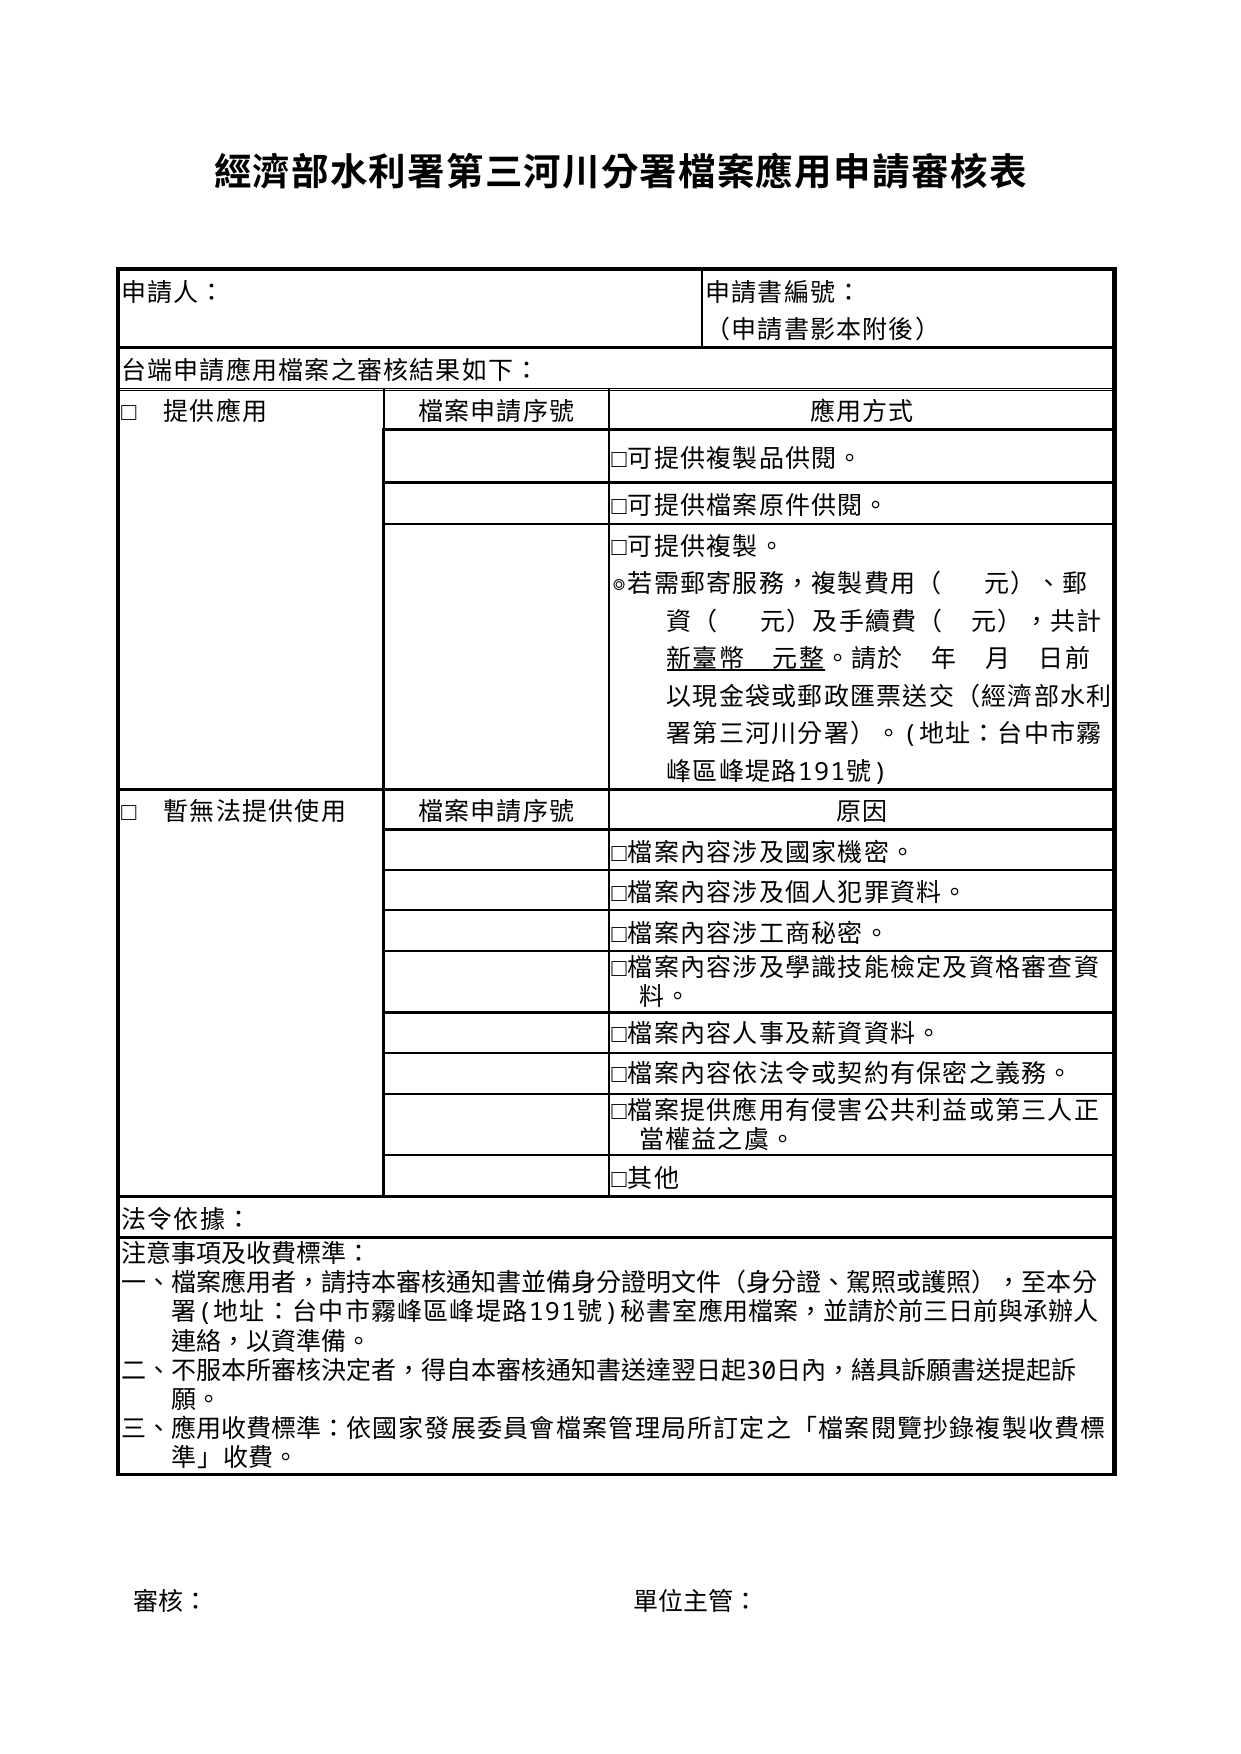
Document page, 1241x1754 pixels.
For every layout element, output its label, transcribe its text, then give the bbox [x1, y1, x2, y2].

table_cell □其他 [610, 1156, 1112, 1195]
table_cell □檔案內容涉及學識技能檢定及資格審查資料。 [610, 952, 1112, 1011]
table_cell [385, 1156, 608, 1195]
table_cell [385, 952, 608, 1011]
table_cell [385, 1095, 608, 1154]
table_cell [385, 431, 608, 481]
table_cell □ 提供應用 [120, 391, 383, 428]
table_cell 台端申請應用檔案之審核結果如下： [120, 349, 1112, 388]
table_cell [385, 831, 608, 869]
table_cell [385, 911, 608, 950]
text 審核： 單位主管： [133, 1581, 1116, 1618]
table_cell □檔案內容涉及國家機密。 [610, 831, 1112, 869]
table_cell 檔案申請序號 [385, 391, 608, 428]
table_header 申請人： [120, 271, 701, 346]
table_cell □檔案提供應用有侵害公共利益或第三人正當權益之虞。 [610, 1095, 1112, 1154]
table_cell [120, 523, 382, 787]
table_cell □檔案內容涉及個人犯罪資料。 [610, 871, 1112, 909]
table_cell [385, 525, 608, 787]
table_cell □可提供檔案原件供閱。 [610, 484, 1112, 523]
table_cell □可提供複製。 ◎若需郵寄服務，複製費用（ 元）、郵資（ 元）及手續費（ 元），共計新臺幣 元整。請於 年 月 日前以現金袋或郵政匯票送交（經濟部水利署第三河川分署）。(地址：台中市霧峰區峰堤路191號) [610, 525, 1112, 787]
table_cell [385, 484, 608, 523]
table_cell [385, 1014, 608, 1052]
table_cell □檔案內容人事及薪資資料。 [610, 1014, 1112, 1052]
table_cell 法令依據： [120, 1198, 1112, 1236]
table_cell □檔案內容涉工商秘密。 [610, 911, 1112, 950]
table_cell [385, 871, 608, 909]
table_cell 檔案申請序號 [385, 791, 608, 828]
table_cell □ 暫無法提供使用 [120, 791, 382, 1195]
table_cell [120, 481, 382, 523]
table_cell 應用方式 [610, 391, 1112, 428]
text 經濟部水利署第三河川分署檔案應用申請審核表 [118, 142, 1122, 196]
table_cell 注意事項及收費標準： 一、檔案應用者，請持本審核通知書並備身分證明文件（身分證、駕照或護照），至本分署(地址：台中市霧峰區峰堤路191號)秘書室應用檔案，並請於前三日前與承辦人連絡，以資準備。 二、不服本所審核決定者，得自本審核通知書送達翌日起30日內，繕具訴願書送提起訴願。 三、應用收費標準：依國家發展委員會檔案管理局所訂定之「檔案閱覽抄錄複製收費標準」收費。 [120, 1239, 1112, 1472]
table_cell [120, 428, 382, 481]
table_header 申請書編號： （申請書影本附後） [703, 271, 1112, 346]
table_cell 原因 [610, 791, 1112, 828]
table_cell □可提供複製品供閱。 [610, 431, 1112, 481]
table_cell □檔案內容依法令或契約有保密之義務。 [610, 1054, 1112, 1093]
table_cell [385, 1054, 608, 1093]
